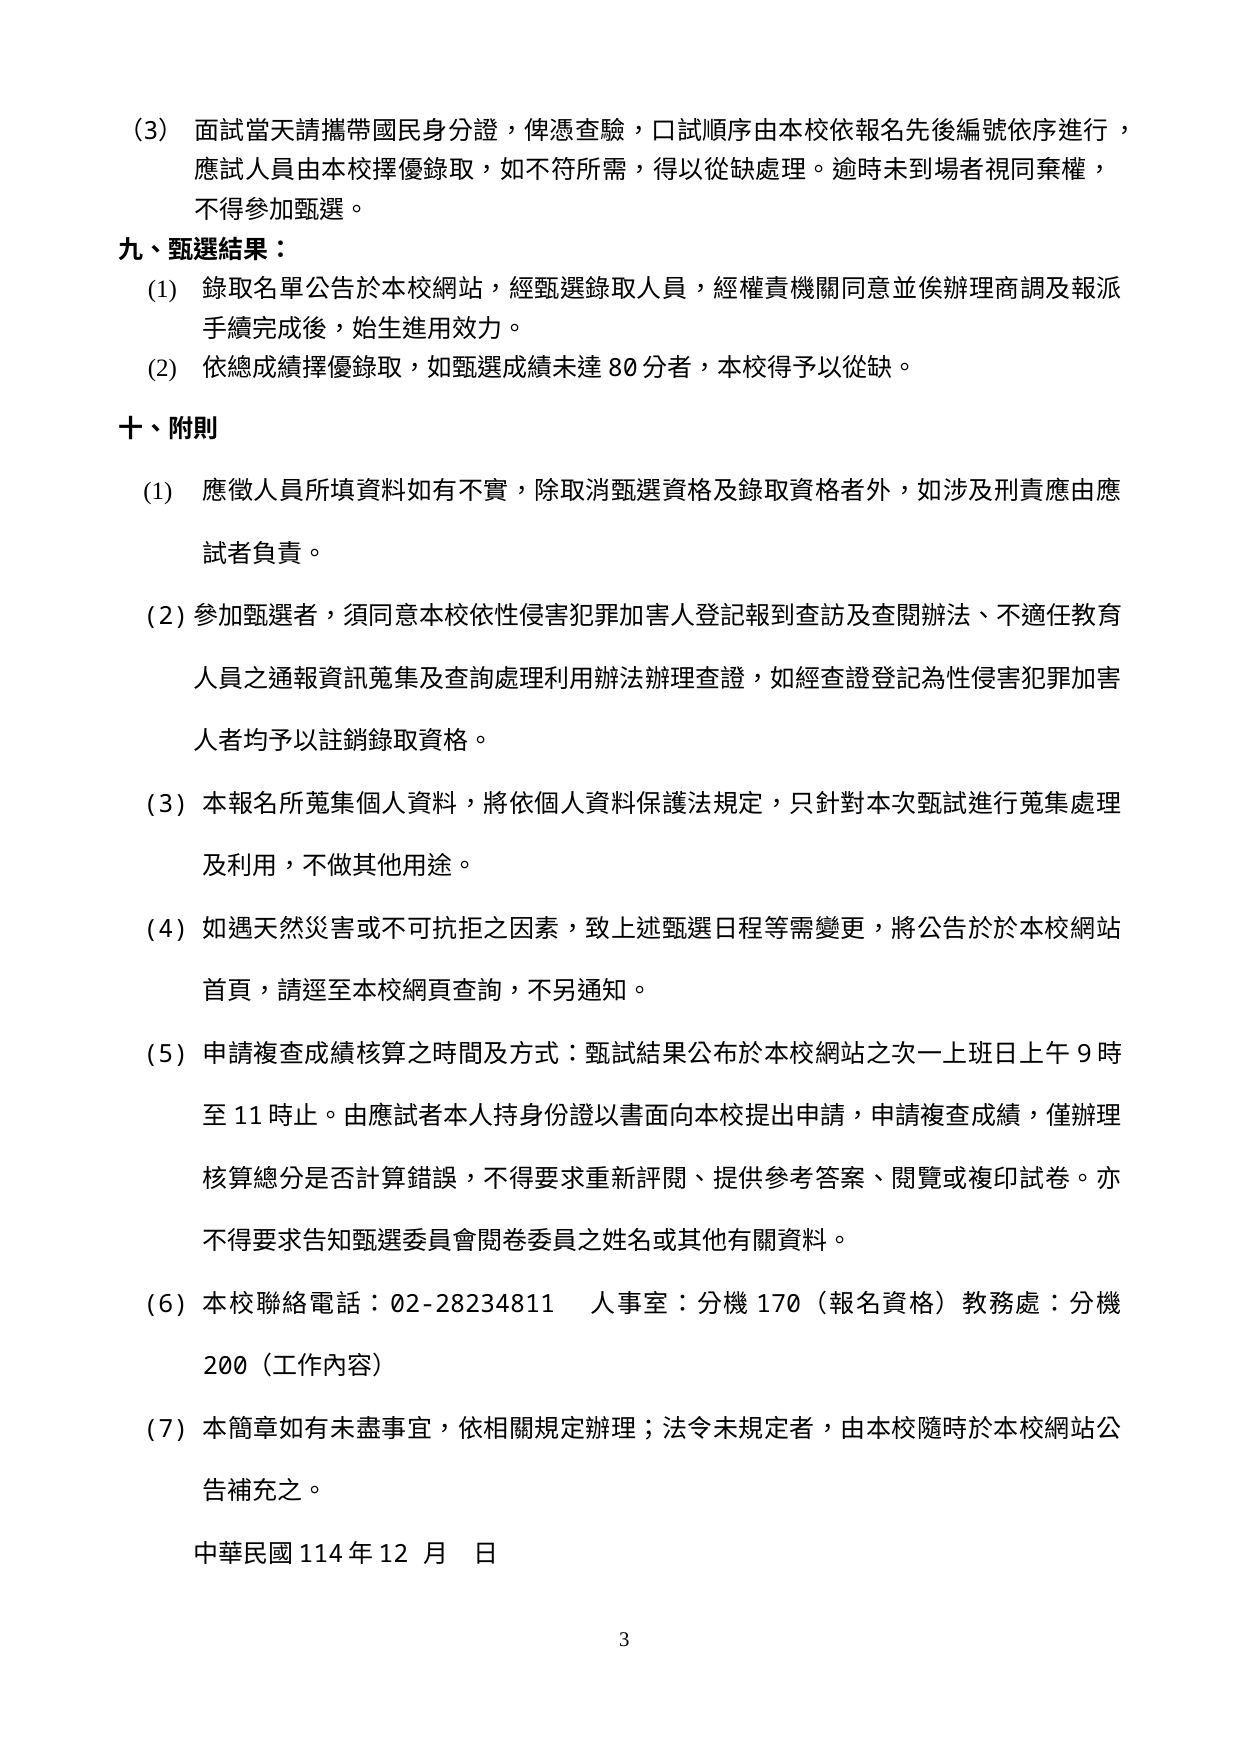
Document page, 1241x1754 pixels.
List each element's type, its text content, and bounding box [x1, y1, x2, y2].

list 應徵人員所填資料如有不實，除取消甄選資格及錄取資格者外，如涉及刑責應由應試者負責。 [143, 447, 1122, 572]
list 依總成績擇優錄取，如甄選成績未達80分者，本校得予以從缺。 [148, 345, 1122, 385]
text 中華民國114年12 月 日 [118, 1510, 1122, 1572]
list 面試當天請攜帶國民身分證，俾憑查驗，口試順序由本校依報名先後編號依序進行，應試人員由本校擇優錄取，如不符所需，得以從缺處理。逾時未到場者視同棄權，不得參加甄選。 [118, 108, 1112, 226]
list 錄取名單公告於本校網站，經甄選錄取人員，經權責機關同意並俟辦理商調及報派手續完成後，始生進用效力。 [148, 266, 1122, 345]
text 十、附則 [118, 385, 1122, 447]
list 參加甄選者，須同意本校依性侵害犯罪加害人登記報到查訪及查閱辦法、不適任教育人員之通報資訊蒐集及查詢處理利用辦法辦理查證，如經查證登記為性侵害犯罪加害人者均予以註銷錄取資格。 [143, 572, 1122, 760]
list 如遇天然災害或不可抗拒之因素，致上述甄選日程等需變更，將公告於於本校網站首頁，請逕至本校網頁查詢，不另通知。 [143, 885, 1122, 1010]
list 本報名所蒐集個人資料，將依個人資料保護法規定，只針對本次甄試進行蒐集處理及利用，不做其他用途。 [143, 760, 1122, 885]
list 本校聯絡電話：02-28234811 人事室：分機170（報名資格）教務處：分機200（工作內容） [143, 1260, 1122, 1385]
list 申請複查成績核算之時間及方式：甄試結果公布於本校網站之次一上班日上午9時至11時止。由應試者本人持身份證以書面向本校提出申請，申請複查成績，僅辦理核算總分是否計算錯誤，不得要求重新評閱、提供參考答案、閱覽或複印試卷。亦不得要求告知甄選委員會閱卷委員之姓名或其他有關資料。 [143, 1010, 1122, 1260]
text 九、甄選結果： [118, 226, 1122, 266]
list 本簡章如有未盡事宜，依相關規定辦理；法令未規定者，由本校隨時於本校網站公告補充之。 [143, 1385, 1122, 1510]
